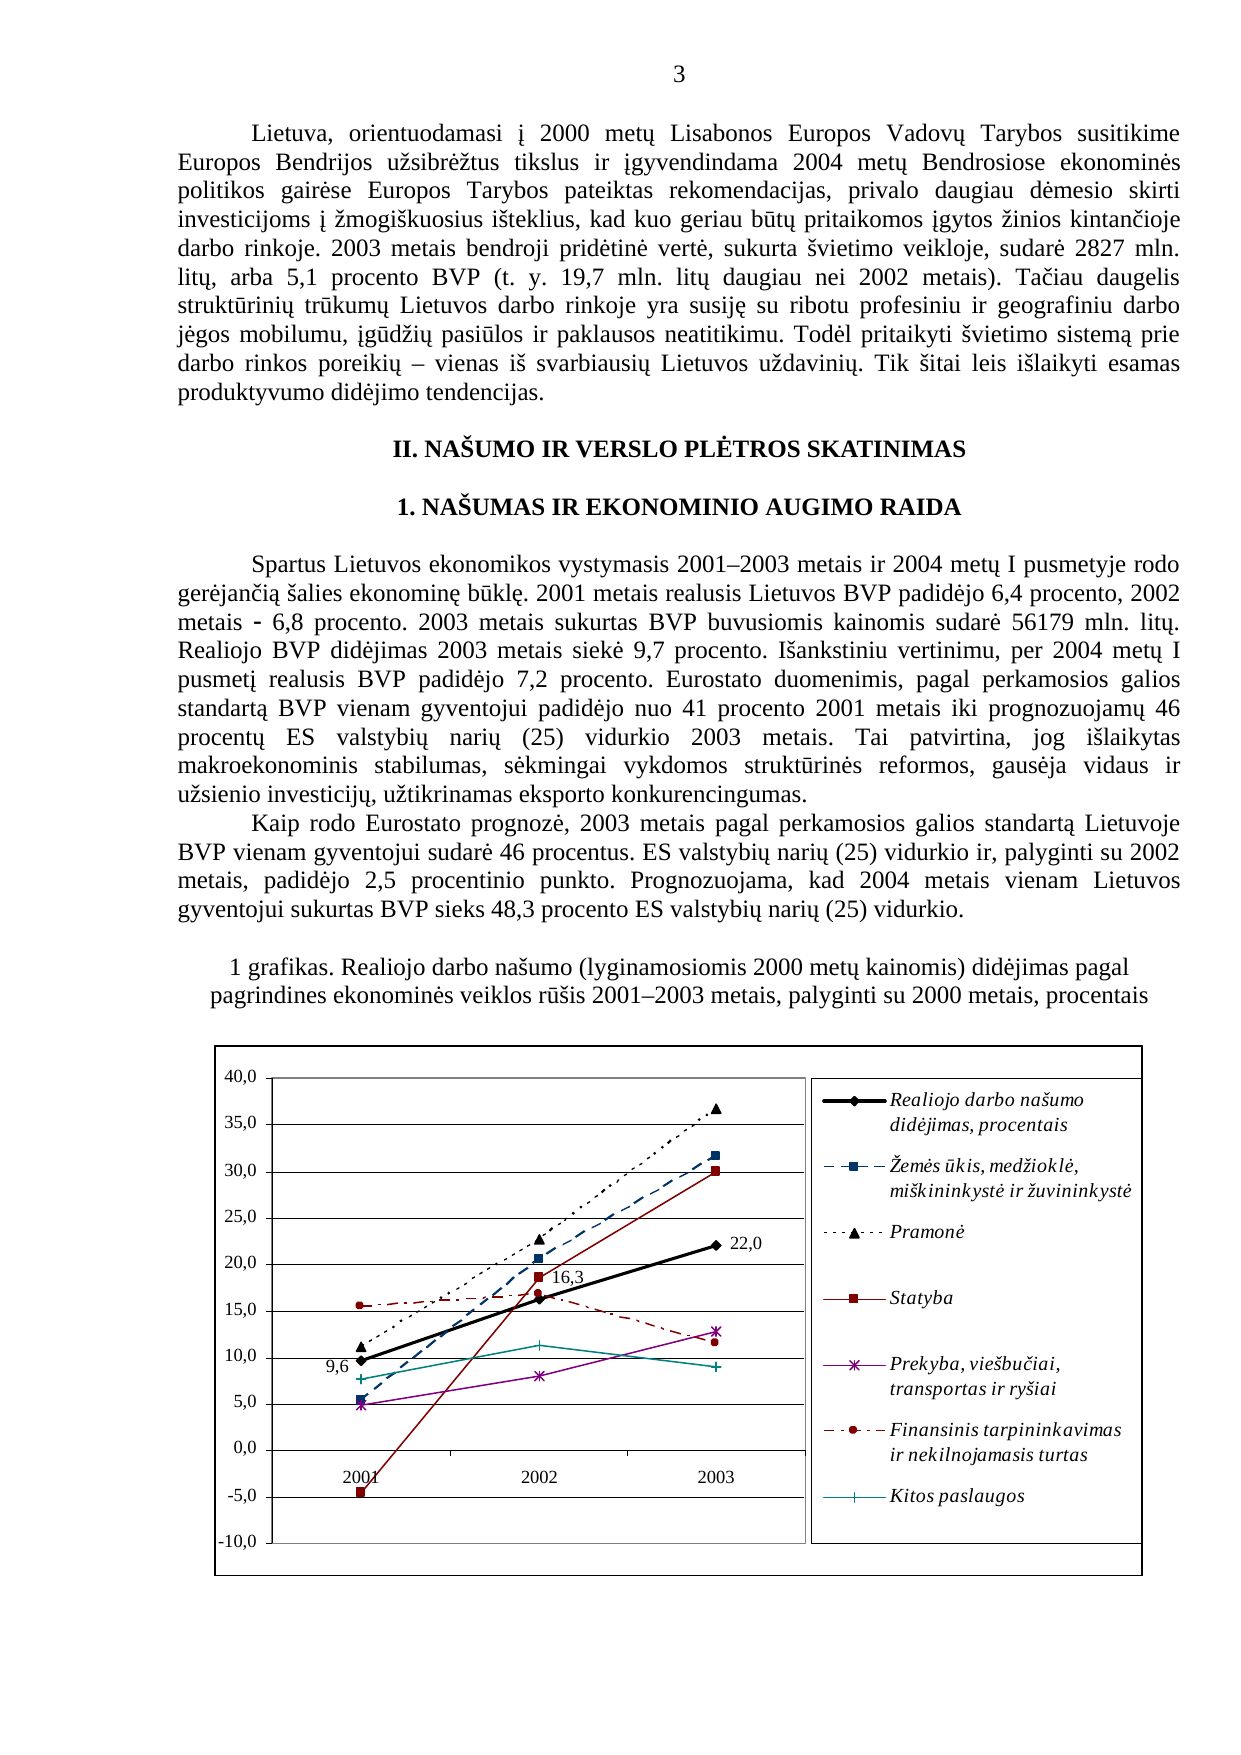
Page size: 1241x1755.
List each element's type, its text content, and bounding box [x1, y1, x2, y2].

text 1. NAŠUMas IR EKONOMINIO AUGIMO RAIDA [177, 492, 1181, 521]
text II. NAŠUMO IR VERSLO PLĖTROS SKATINIMAS [177, 434, 1181, 463]
text Lietuva, orientuodamasi į 2000 metų Lisabonos Europos Vadovų Tarybos susitikime Europos Bendrijos užsibrėžtus tikslus ir įgyvendindama 2004 metų Bendrosiose ekonominės politikos gairėse Europos Tarybos pateiktas rekomendacijas, privalo daugiau dėmesio skirti investicijoms į žmogiškuosius išteklius, kad kuo geriau būtų pritaikomos įgytos žinios kintančioje darbo rinkoje. 2003 metais bendroji pridėtinė vertė, sukurta švietimo veikloje, sudarė 2827 mln. litų, arba 5,1 procento BVP (t. y. 19,7 mln. litų daugiau nei 2002 metais). Tačiau daugelis struktūrinių trūkumų Lietuvos darbo rinkoje yra susiję su ribotu profesiniu ir geografiniu darbo jėgos mobilumu, įgūdžių pasiūlos ir paklausos neatitikimu. Todėl pritaikyti švietimo sistemą prie darbo rinkos poreikių – vienas iš svarbiausių Lietuvos uždavinių. Tik šitai leis išlaikyti esamas produktyvumo didėjimo tendencijas. [177, 118, 1181, 406]
text Kaip rodo Eurostato prognozė, 2003 metais pagal perkamosios galios standartą Lietuvoje BVP vienam gyventojui sudarė 46 procentus. ES valstybių narių (25) vidurkio ir, palyginti su 2002 metais, padidėjo 2,5 procentinio punkto. Prognozuojama, kad 2004 metais vienam Lietuvos gyventojui sukurtas BVP sieks 48,3 procento ES valstybių narių (25) vidurkio. [177, 808, 1181, 923]
text Spartus Lietuvos ekonomikos vystymasis 2001–2003 metais ir 2004 metų I pusmetyje rodo gerėjančią šalies ekonominę būklę. 2001 metais realusis Lietuvos BVP padidėjo 6,4 procento, 2002 metais  6,8 procento. 2003 metais sukurtas BVP buvusiomis kainomis sudarė 56179 mln. litų. Realiojo BVP didėjimas 2003 metais siekė 9,7 procento. Išankstiniu vertinimu, per 2004 metų I pusmetį realusis BVP padidėjo 7,2 procento. Eurostato duomenimis, pagal perkamosios galios standartą BVP vienam gyventojui padidėjo nuo 41 procento 2001 metais iki prognozuojamų 46 procentų ES valstybių narių (25) vidurkio 2003 metais. Tai patvirtina, jog išlaikytas makroekonominis stabilumas, sėkmingai vykdomos struktūrinės reformos, gausėja vidaus ir užsienio investicijų, užtikrinamas eksporto konkurencingumas. [177, 549, 1181, 808]
text 1 grafikas. Realiojo darbo našumo (lyginamosiomis 2000 metų kainomis) didėjimas pagal pagrindines ekonominės veiklos rūšis 2001–2003 metais, palyginti su 2000 metais, procentais [177, 952, 1181, 1009]
